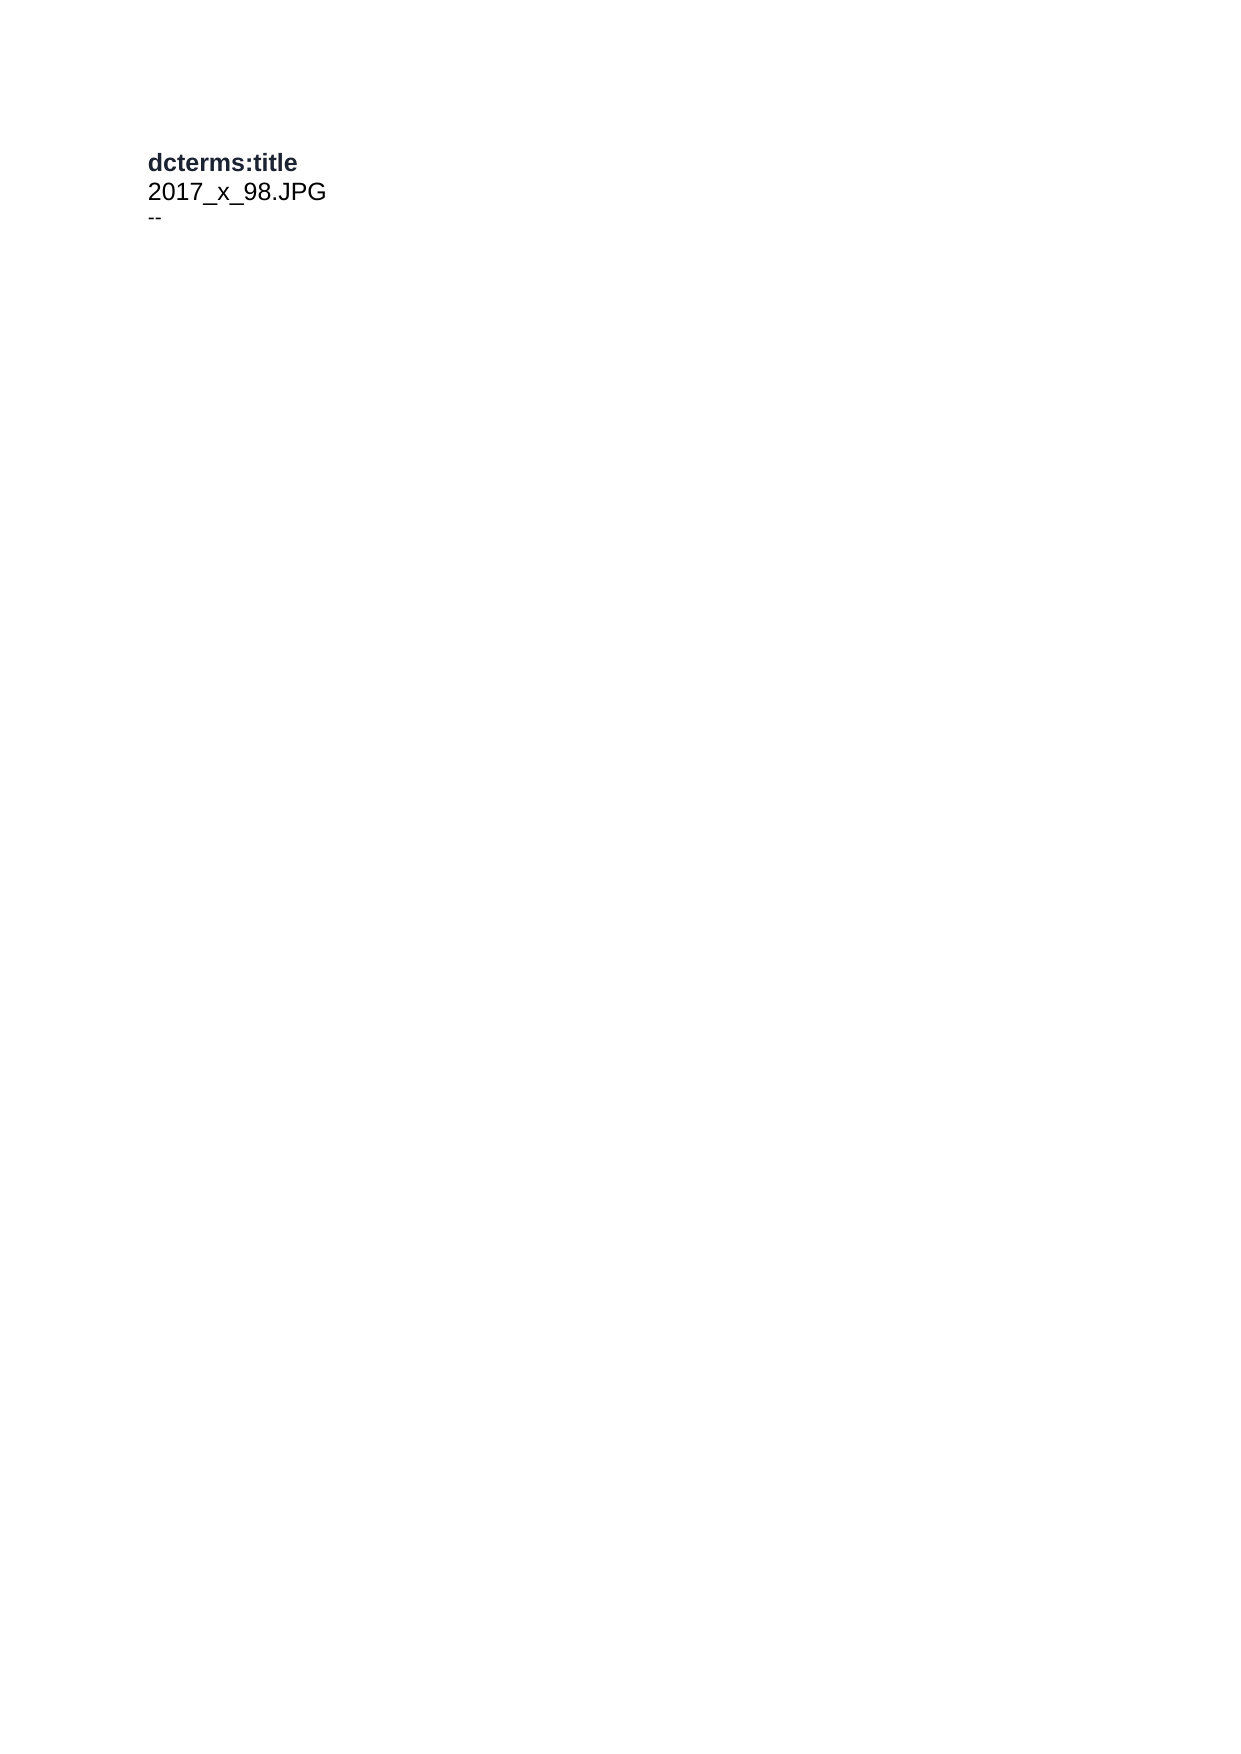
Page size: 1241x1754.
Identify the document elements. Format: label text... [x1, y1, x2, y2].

text -- [148, 205, 1092, 229]
text dcterms:title [148, 148, 1092, 176]
text 2017_x_98.JPG [148, 176, 1092, 205]
